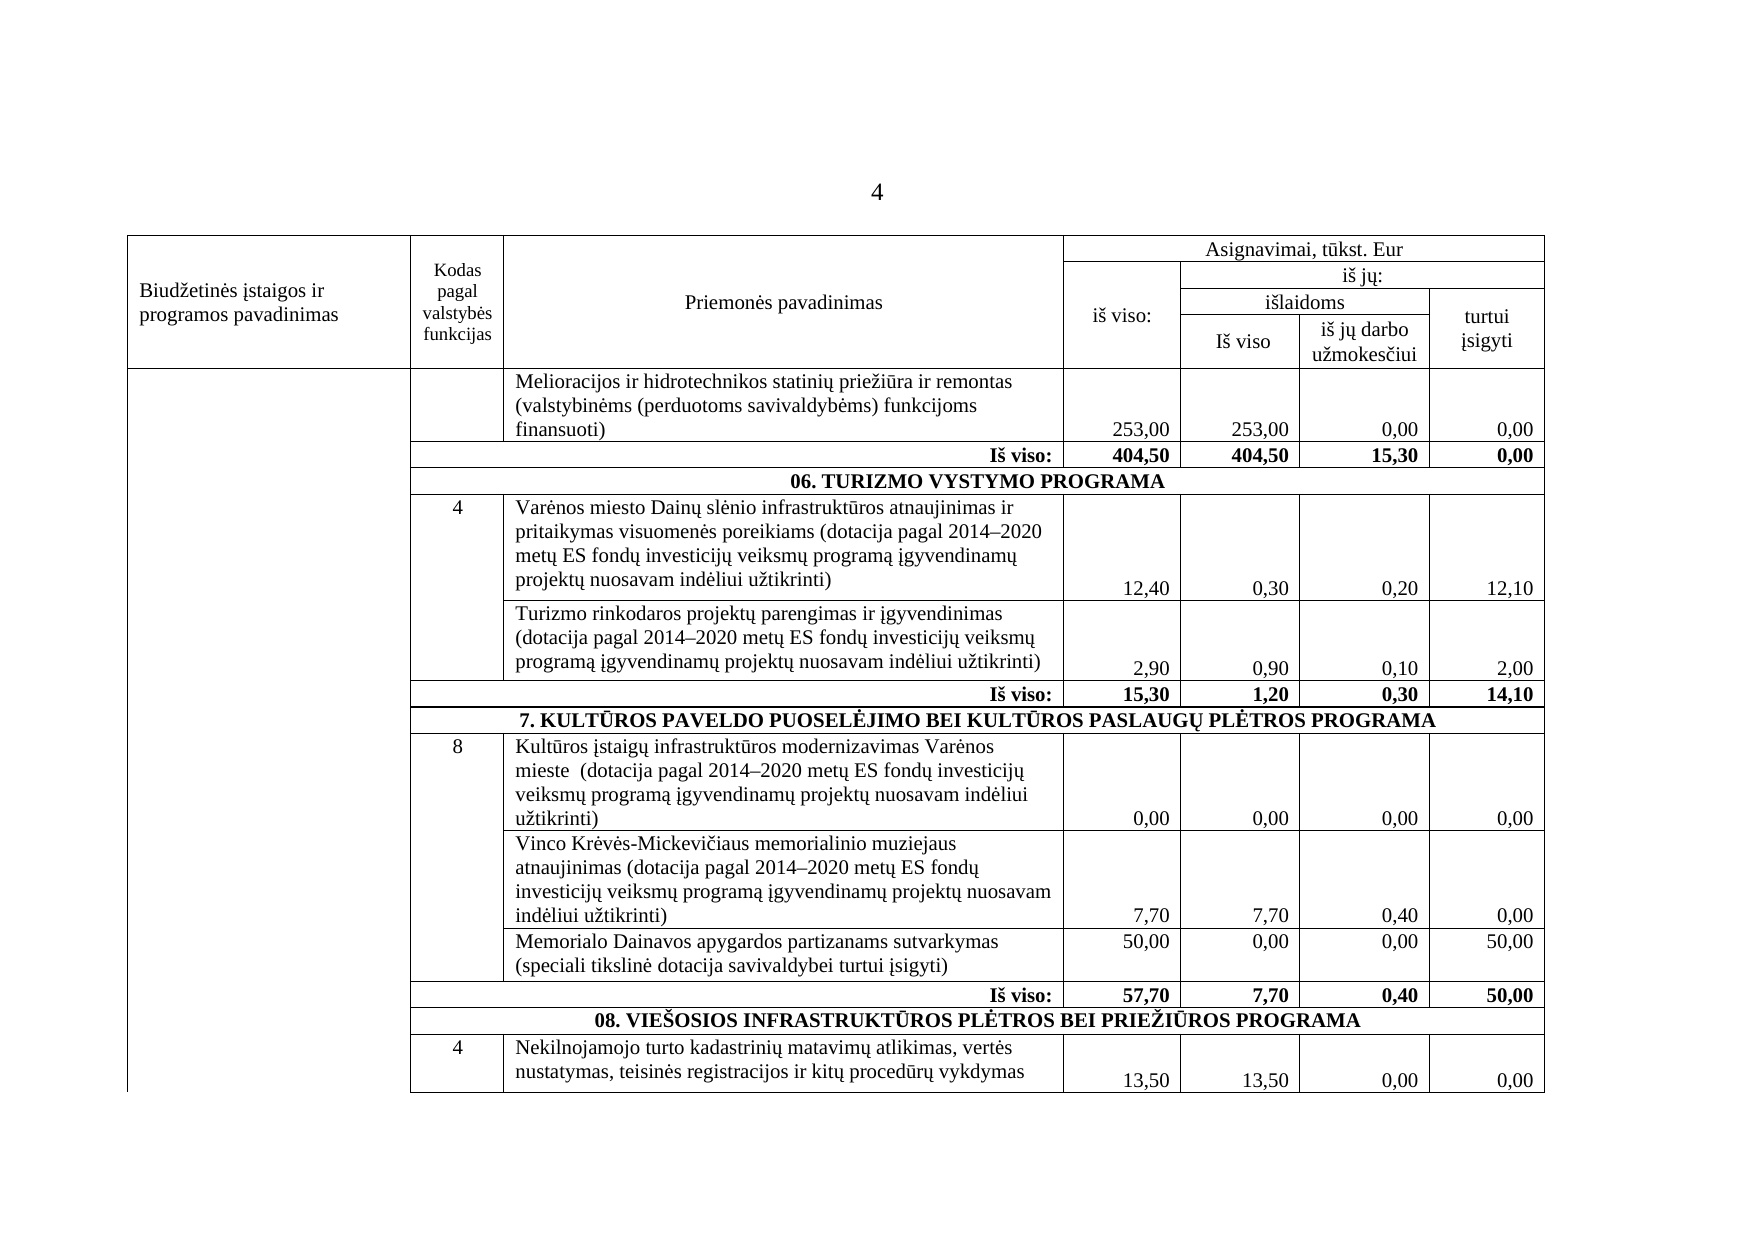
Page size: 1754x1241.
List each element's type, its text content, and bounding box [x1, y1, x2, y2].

table_cell [128, 1007, 410, 1034]
table_cell 2,00 [1430, 601, 1544, 680]
table_cell iš jų: [1181, 262, 1544, 288]
table_cell Iš viso [1181, 315, 1299, 367]
table_cell [411, 369, 503, 441]
table_cell [128, 706, 410, 733]
table_cell 57,70 [1064, 982, 1180, 1007]
table_cell [128, 830, 410, 927]
table_cell 0,90 [1181, 601, 1299, 680]
table_cell 50,00 [1430, 982, 1544, 1007]
table_cell 13,50 [1181, 1035, 1299, 1092]
table_cell 0,00 [1430, 1035, 1544, 1092]
table_cell 404,50 [1064, 442, 1180, 467]
table_cell 15,30 [1300, 442, 1429, 467]
table_cell Iš viso: [411, 982, 1063, 1007]
table_cell 06. TURIZMO VYSTYMO PROGRAMA [411, 468, 1544, 494]
table_cell [128, 733, 410, 830]
table_cell 4 [411, 495, 503, 680]
table_cell 0,00 [1300, 1035, 1429, 1092]
table_cell 0,10 [1300, 601, 1429, 680]
table_cell 0,30 [1300, 681, 1429, 706]
table_cell 7,70 [1181, 982, 1299, 1007]
table_cell 0,40 [1300, 831, 1429, 927]
table_cell 7. KULTŪROS PAVELDO PUOSELĖJIMO BEI KULTŪROS PASLAUGŲ PLĖTROS PROGRAMA [411, 708, 1544, 733]
table_cell [128, 981, 410, 1007]
table_cell 7,70 [1064, 831, 1180, 927]
table_cell Iš viso: [411, 442, 1063, 467]
table_cell 0,00 [1181, 929, 1299, 981]
table_cell Nekilnojamojo turto kadastrinių matavimų atlikimas, vertės nustatymas, teisinės registracijos ir kitų procedūrų vykdymas [504, 1035, 1063, 1092]
table_cell turtui įsigyti [1430, 289, 1544, 367]
table_cell 0,20 [1300, 495, 1429, 600]
table_cell 0,00 [1430, 442, 1544, 467]
table_cell 7,70 [1181, 831, 1299, 927]
table_cell 0,00 [1430, 831, 1544, 927]
table_header Biudžetinės įstaigos ir programos pavadinimas [128, 236, 410, 367]
table_cell [128, 467, 410, 494]
table_cell Kultūros įstaigų infrastruktūros modernizavimas Varėnos mieste (dotacija pagal 2014–2020 metų ES fondų investicijų veiksmų programą įgyvendinamų projektų nuosavam indėliui užtikrinti) [504, 734, 1063, 830]
table_cell 0,00 [1181, 734, 1299, 830]
table_header Kodas pagal valstybės funkcijas [411, 236, 503, 367]
table_cell 50,00 [1430, 929, 1544, 981]
table_cell 50,00 [1064, 929, 1180, 981]
table_cell 2,90 [1064, 601, 1180, 680]
table_cell [128, 1034, 410, 1092]
table_cell iš viso: [1064, 262, 1180, 367]
table_cell 0,00 [1064, 734, 1180, 830]
table_cell 0,00 [1300, 369, 1429, 441]
table_cell [128, 600, 410, 680]
table_cell 253,00 [1064, 369, 1180, 441]
table_cell 404,50 [1181, 442, 1299, 467]
table_cell išlaidoms [1181, 289, 1429, 314]
table_cell 8 [411, 734, 503, 981]
table_cell Melioracijos ir hidrotechnikos statinių priežiūra ir remontas (valstybinėms (perduotoms savivaldybėms) funkcijoms finansuoti) [504, 369, 1063, 441]
table_cell 0,00 [1300, 929, 1429, 981]
table_cell [128, 680, 410, 706]
table_cell 12,40 [1064, 495, 1180, 600]
table_cell Iš viso: [411, 681, 1063, 706]
table_cell 13,50 [1064, 1035, 1180, 1092]
table_cell 08. VIEŠOSIOS INFRASTRUKTŪROS PLĖTROS BEI PRIEŽIŪROS PROGRAMA [411, 1008, 1544, 1034]
table_cell iš jų darbo užmokesčiui [1300, 315, 1429, 367]
table_cell 1,20 [1181, 681, 1299, 706]
table_cell Memorialo Dainavos apygardos partizanams sutvarkymas (speciali tikslinė dotacija savivaldybei turtui įsigyti) [504, 929, 1063, 981]
table_cell [128, 928, 410, 981]
table_cell Turizmo rinkodaros projektų parengimas ir įgyvendinimas (dotacija pagal 2014–2020 metų ES fondų investicijų veiksmų programą įgyvendinamų projektų nuosavam indėliui užtikrinti) [504, 601, 1063, 680]
table_cell [128, 494, 410, 600]
table_cell 0,00 [1430, 734, 1544, 830]
table_cell [128, 369, 410, 441]
table_cell 15,30 [1064, 681, 1180, 706]
table_header Asignavimai, tūkst. Eur [1064, 236, 1544, 261]
table_cell 0,40 [1300, 982, 1429, 1007]
table_cell 14,10 [1430, 681, 1544, 706]
table_cell Vinco Krėvės-Mickevičiaus memorialinio muziejaus atnaujinimas (dotacija pagal 2014–2020 metų ES fondų investicijų veiksmų programą įgyvendinamų projektų nuosavam indėliui užtikrinti) [504, 831, 1063, 927]
table_header Priemonės pavadinimas [504, 236, 1063, 367]
table_cell 12,10 [1430, 495, 1544, 600]
table_cell 4 [411, 1035, 503, 1092]
table_cell 0,00 [1430, 369, 1544, 441]
table_cell 0,30 [1181, 495, 1299, 600]
table_cell 0,00 [1300, 734, 1429, 830]
table_cell Varėnos miesto Dainų slėnio infrastruktūros atnaujinimas ir pritaikymas visuomenės poreikiams (dotacija pagal 2014–2020 metų ES fondų investicijų veiksmų programą įgyvendinamų projektų nuosavam indėliui užtikrinti) [504, 495, 1063, 600]
table_cell [128, 441, 410, 467]
table_cell 253,00 [1181, 369, 1299, 441]
